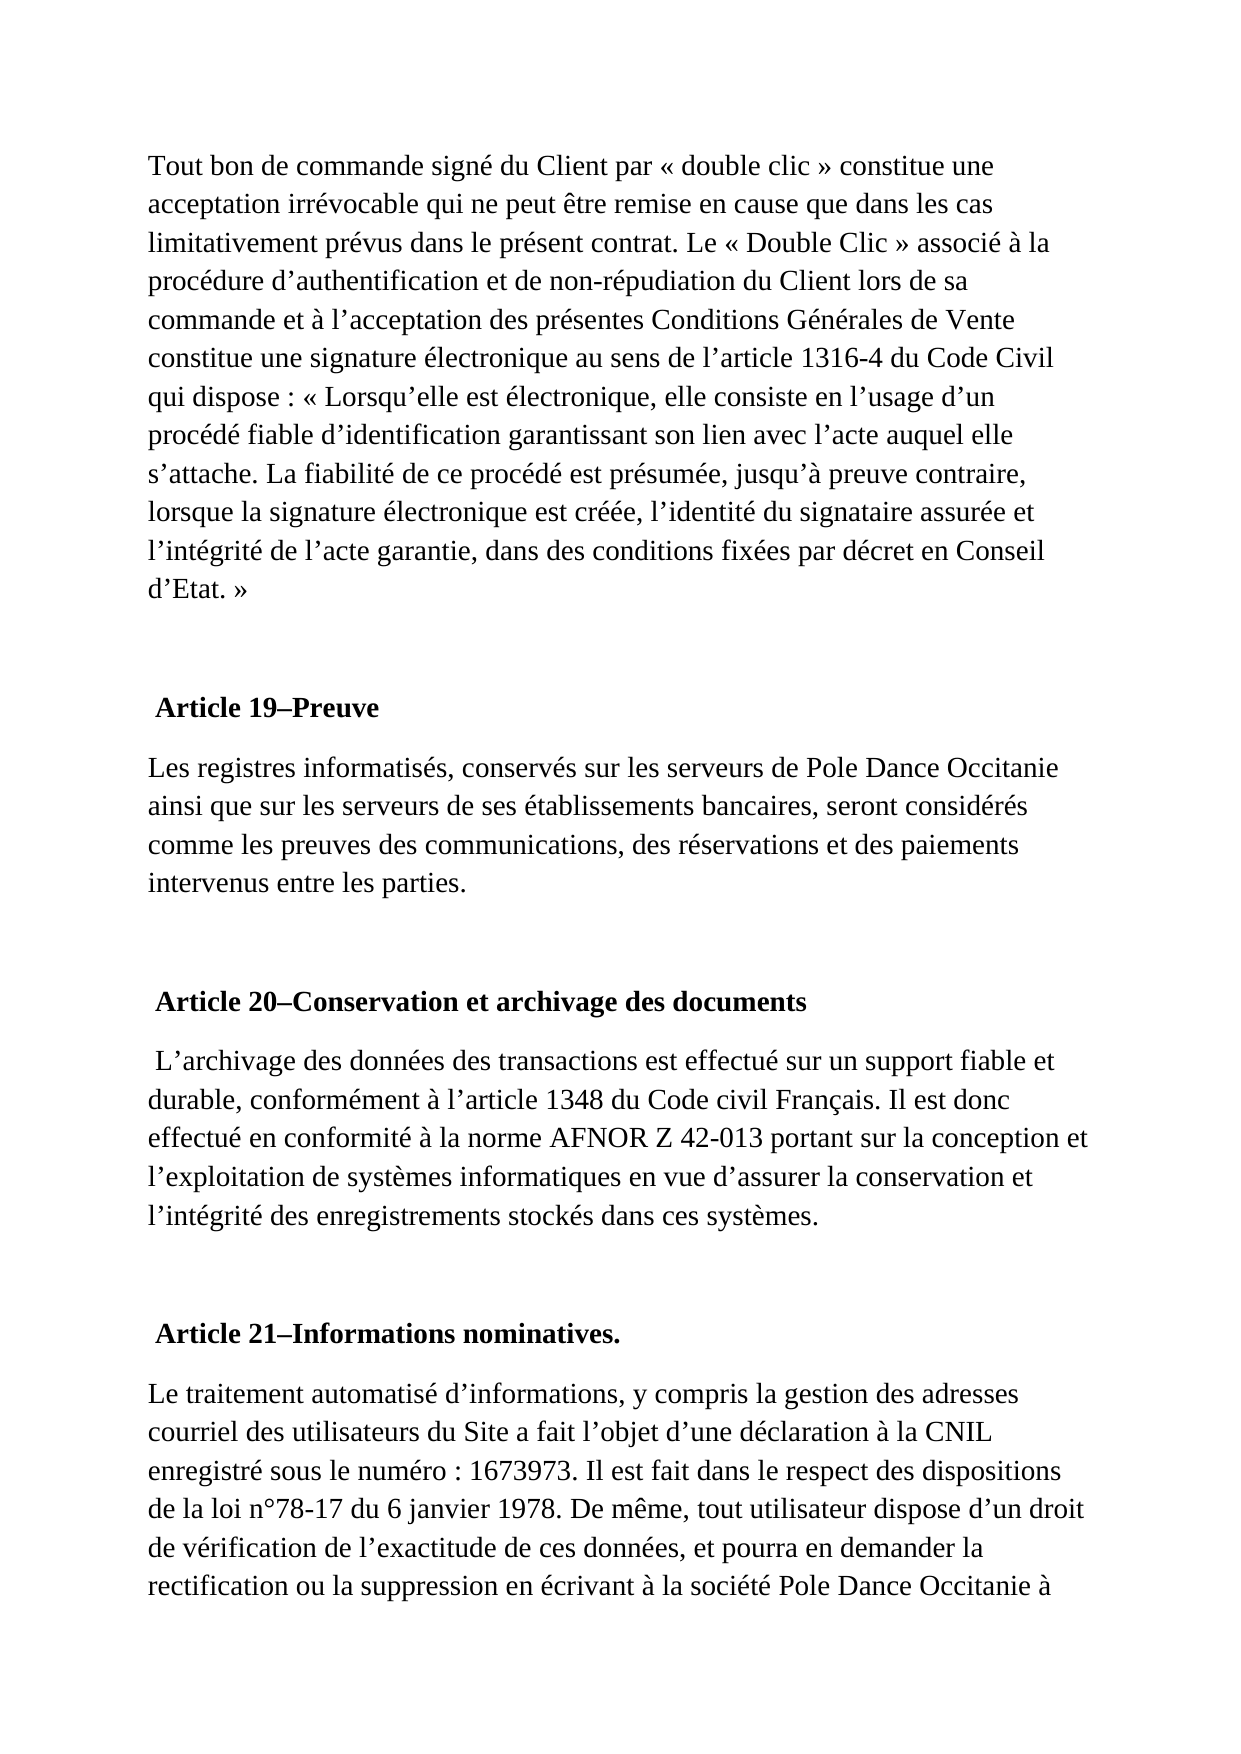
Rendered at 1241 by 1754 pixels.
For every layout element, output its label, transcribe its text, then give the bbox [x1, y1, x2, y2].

text Article 21–Informations nominatives. [148, 1316, 1093, 1350]
text Le traitement automatisé d’informations, y compris la gestion des adresses courriel des utilisateurs du Site a fait l’objet d’une déclaration à la CNIL enregistré sous le numéro : 1673973. Il est fait dans le respect des dispositions de la loi n°78-17 du 6 janvier 1978. De même, tout utilisateur dispose d’un droit de vérification de l’exactitude de ces données, et pourra en demander la rectification ou la suppression en écrivant à la société Pole Dance Occitanie à [148, 1376, 1093, 1602]
text Les registres informatisés, conservés sur les serveurs de Pole Dance Occitanie ainsi que sur les serveurs de ses établissements bancaires, seront considérés comme les preuves des communications, des réservations et des paiements intervenus entre les parties. [148, 750, 1093, 899]
text Article 19–Preuve [148, 690, 1093, 724]
text L’archivage des données des transactions est effectué sur un support fiable et durable, conformément à l’article 1348 du Code civil Français. Il est donc effectué en conformité à la norme AFNOR Z 42-013 portant sur la conception et l’exploitation de systèmes informatiques en vue d’assurer la conservation et l’intégrité des enregistrements stockés dans ces systèmes. [148, 1043, 1093, 1231]
text Tout bon de commande signé du Client par « double clic » constitue une acceptation irrévocable qui ne peut être remise en cause que dans les cas limitativement prévus dans le présent contrat. Le « Double Clic » associé à la procédure d’authentification et de non-répudiation du Client lors de sa commande et à l’acceptation des présentes Conditions Générales de Vente constitue une signature électronique au sens de l’article 1316-4 du Code Civil qui dispose : « Lorsqu’elle est électronique, elle consiste en l’usage d’un procédé fiable d’identification garantissant son lien avec l’acte auquel elle s’attache. La fiabilité de ce procédé est présumée, jusqu’à preuve contraire, lorsque la signature électronique est créée, l’identité du signataire assurée et l’intégrité de l’acte garantie, dans des conditions fixées par décret en Conseil d’Etat. » [148, 148, 1093, 605]
text Article 20–Conservation et archivage des documents [148, 984, 1093, 1018]
